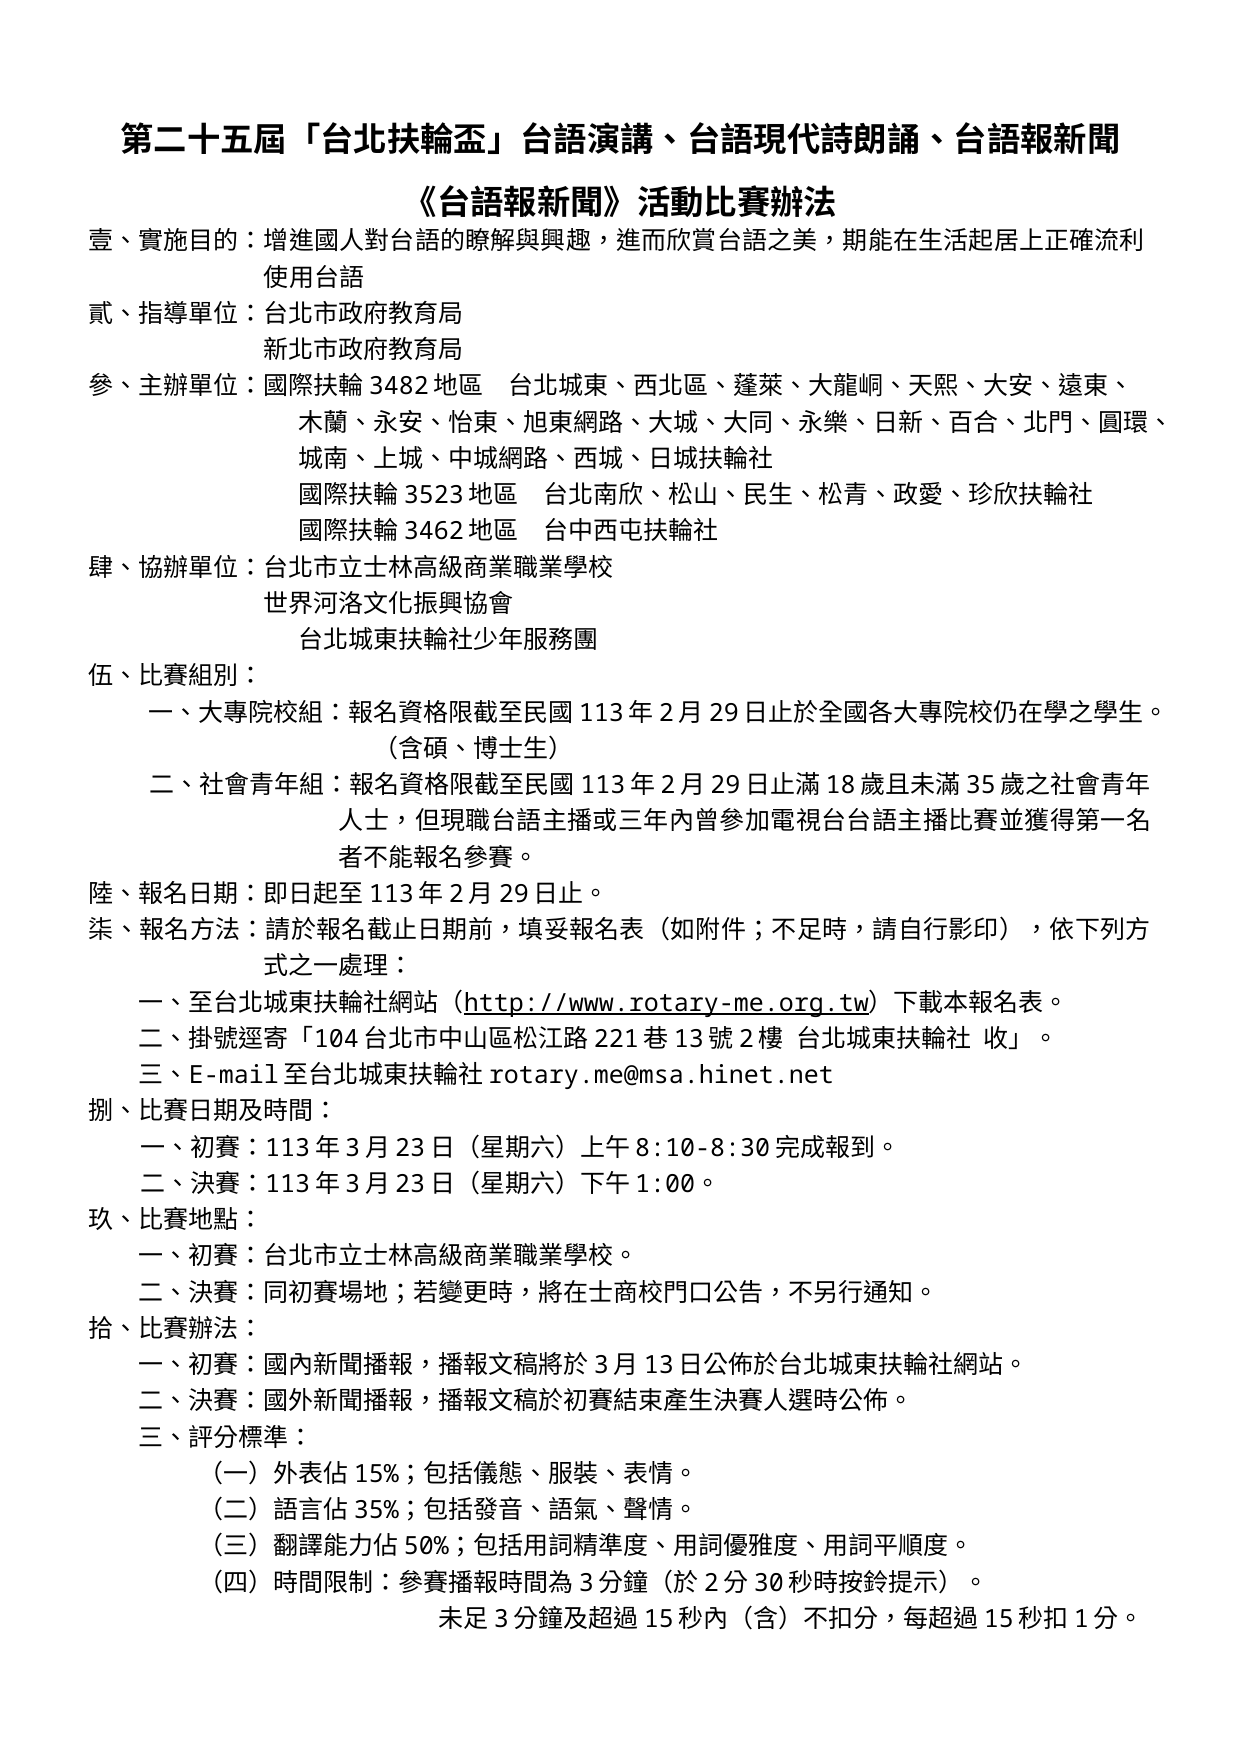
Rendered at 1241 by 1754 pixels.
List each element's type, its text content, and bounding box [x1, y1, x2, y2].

text 三、評分標準： [89, 1417, 1152, 1453]
text 參、主辦單位：國際扶輪3482地區 台北城東、西北區、蓬萊、大龍峒、天熙、大安、遠東、 [89, 366, 1152, 402]
text 一、初賽：國內新聞播報，播報文稿將於3月13日公佈於台北城東扶輪社網站。 [89, 1344, 1152, 1381]
text 貳、指導單位：台北市政府教育局 [89, 293, 1152, 329]
text 壹、實施目的：增進國人對台語的瞭解與興趣，進而欣賞台語之美，期能在生活起居上正確流利使用台語 [89, 221, 1152, 293]
text 木蘭、永安、怡東、旭東網路、大城、大同、永樂、日新、百合、北門、圓環、 [89, 402, 1152, 438]
text 玖、比賽地點： [89, 1199, 1152, 1236]
text （三）翻譯能力佔50%；包括用詞精準度、用詞優雅度、用詞平順度。 [89, 1526, 1152, 1562]
text 三、E-mail至台北城東扶輪社rotary.me@msa.hinet.net [139, 1054, 1152, 1091]
text 伍、比賽組別： [89, 656, 1152, 692]
text 台北城東扶輪社少年服務團 [89, 619, 1152, 656]
text （四）時間限制：參賽播報時間為3分鐘（於2分30秒時按鈴提示）。 [89, 1562, 1152, 1598]
text 一、初賽：113年3月23日（星期六）上午8:10-8:30完成報到。 [90, 1127, 1152, 1163]
text 一、至台北城東扶輪社網站（http://www.rotary-me.org.tw）下載本報名表。 [89, 982, 1152, 1018]
text 一、初賽：台北市立士林高級商業職業學校。 [139, 1236, 1152, 1272]
text 陸、報名日期：即日起至113年2月29日止。 [89, 873, 1152, 909]
text 二、決賽：113年3月23日（星期六）下午1:00。 [90, 1163, 1152, 1199]
text 拾、比賽辦法： [89, 1308, 1152, 1344]
text 未足3分鐘及超過15秒內（含）不扣分，每超過15秒扣1分。 [89, 1598, 1152, 1634]
text 捌、比賽日期及時間： [89, 1091, 1152, 1127]
text 二、決賽：同初賽場地；若變更時，將在士商校門口公告，不另行通知。 [89, 1272, 1152, 1308]
text 柒、報名方法：請於報名截止日期前，填妥報名表（如附件；不足時，請自行影印），依下列方式之一處理： [89, 909, 1152, 982]
text 肆、協辦單位：台北市立士林高級商業職業學校 [89, 547, 1152, 583]
text （含碩、博士生） [89, 728, 1152, 764]
text 第二十五屆「台北扶輪盃」台語演講、台語現代詩朗誦、台語報新聞 [89, 96, 1152, 158]
text 《台語報新聞》活動比賽辦法 [89, 158, 1152, 221]
text 城南、上城、中城網路、西城、日城扶輪社 [89, 438, 1152, 474]
text 國際扶輪3523地區 台北南欣、松山、民生、松青、政愛、珍欣扶輪社 [89, 474, 1152, 511]
text 新北市政府教育局 [89, 329, 1152, 366]
text 世界河洛文化振興協會 [89, 583, 1152, 619]
text 一、大專院校組：報名資格限截至民國113年2月29日止於全國各大專院校仍在學之學生。 [89, 692, 1152, 728]
text 國際扶輪3462地區 台中西屯扶輪社 [89, 511, 1152, 547]
text （一）外表佔15%；包括儀態、服裝、表情。 [89, 1453, 1152, 1489]
text （二）語言佔35%；包括發音、語氣、聲情。 [89, 1489, 1152, 1526]
text 二、決賽：國外新聞播報，播報文稿於初賽結束產生決賽人選時公佈。 [89, 1381, 1152, 1417]
text 二、社會青年組：報名資格限截至民國113年2月29日止滿18歲且未滿35歲之社會青年人士，但現職台語主播或三年內曾參加電視台台語主播比賽並獲得第一名者不能報名參賽。 [89, 764, 1152, 873]
text 二、掛號逕寄「104台北市中山區松江路221巷13號2樓 台北城東扶輪社 收」。 [89, 1018, 1152, 1054]
